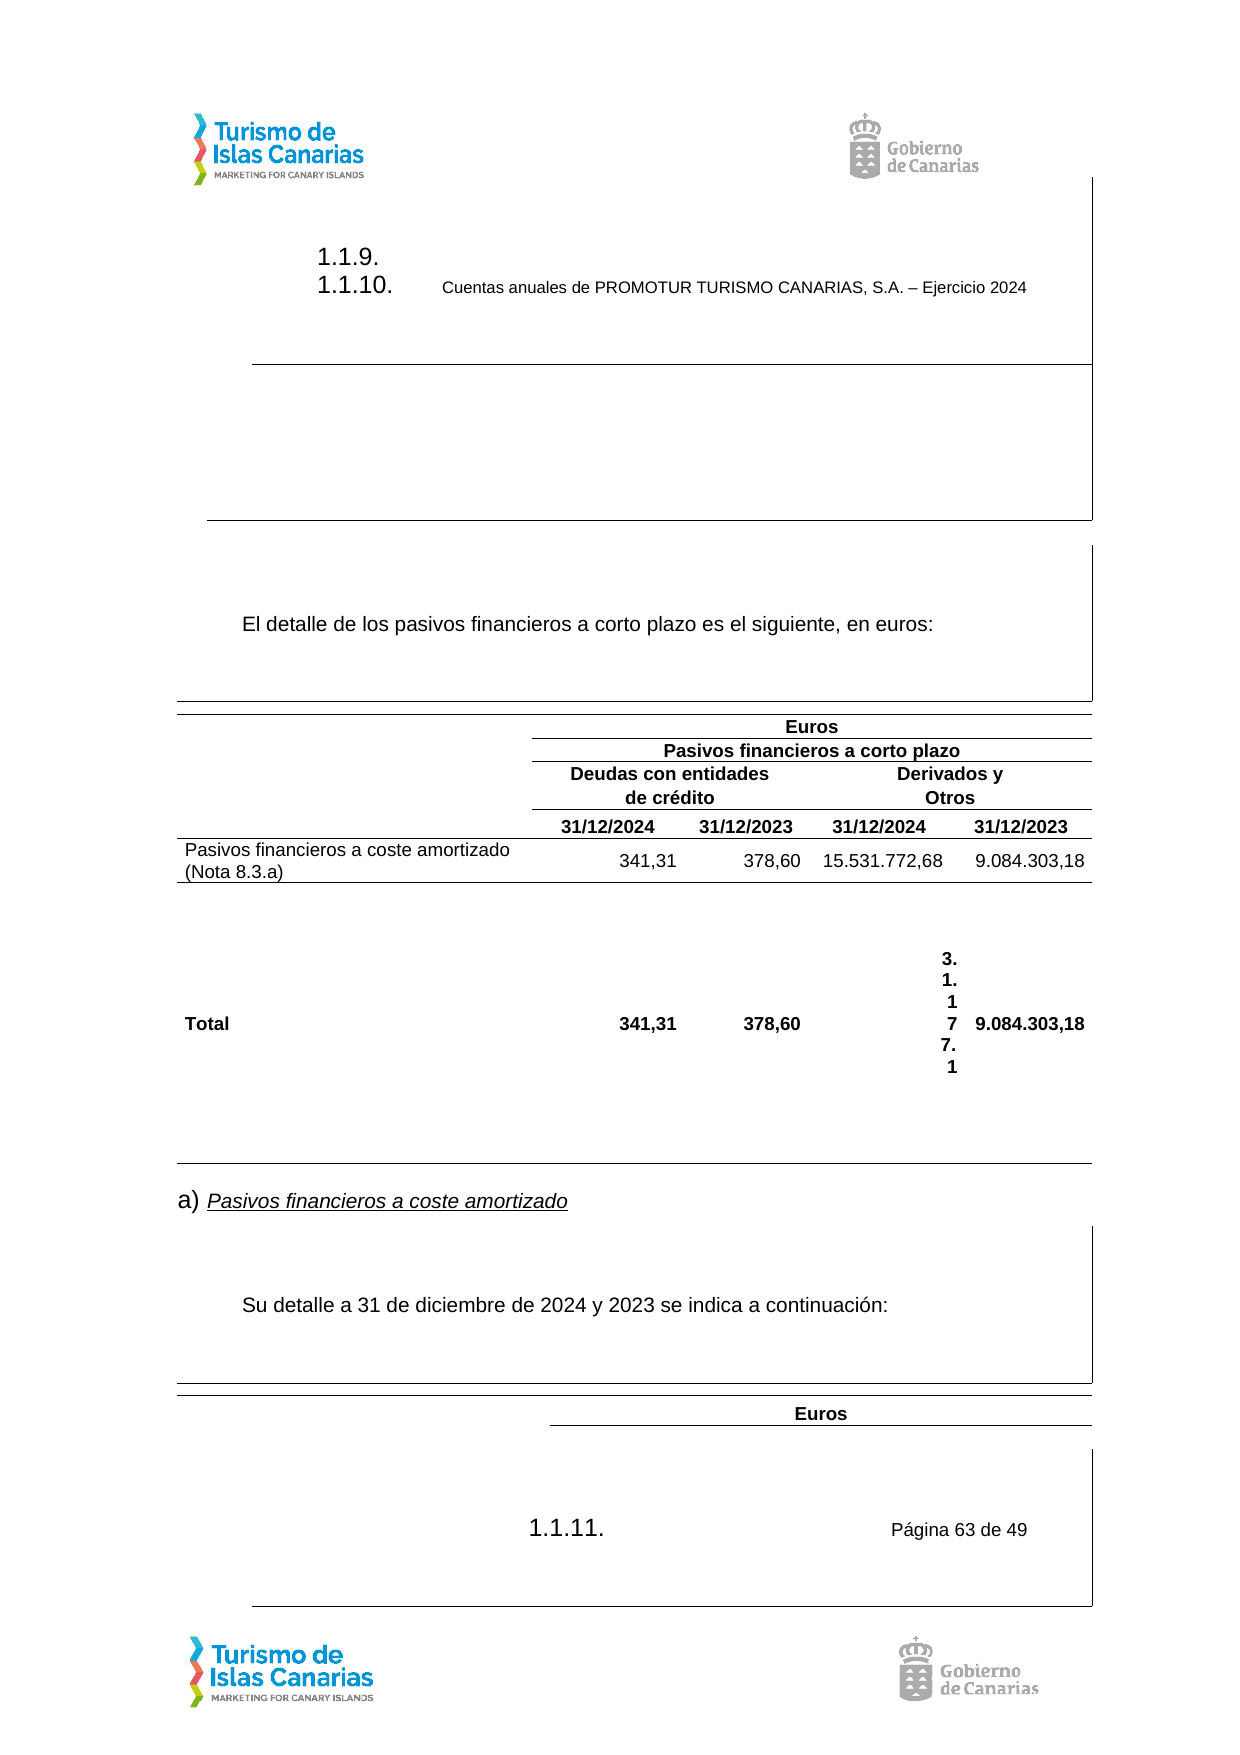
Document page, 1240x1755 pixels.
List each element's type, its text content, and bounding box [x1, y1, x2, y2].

table_cell Derivados y [808, 762, 1092, 785]
table_cell 31/12/2023 [950, 810, 1092, 838]
table_cell Otros [808, 785, 1092, 808]
table_header Euros [550, 1396, 1092, 1424]
table_cell [177, 809, 532, 838]
table_header [177, 715, 532, 737]
table_header Euros [532, 715, 1092, 737]
table_cell 378,60 [684, 883, 808, 1163]
table_cell 341,31 [532, 883, 684, 1163]
table_cell 378,60 [684, 839, 808, 882]
table_header [177, 1396, 550, 1424]
table_cell [177, 738, 532, 761]
table_cell Deudas con entidades [532, 762, 808, 785]
table_cell 31/12/2024 [532, 810, 684, 838]
table_cell Pasivos financieros a coste amortizado (Nota 8.3.a) [177, 839, 532, 882]
table_cell Total [177, 883, 532, 1163]
table_cell 15.531.772,68 [808, 839, 950, 882]
table_cell Pasivos financieros a corto plazo [532, 739, 1092, 761]
text El detalle de los pasivos financieros a corto plazo es el siguiente, en euros: [177, 545, 1092, 701]
list Pasivos financieros a coste amortizado [177, 1185, 1092, 1214]
text Su detalle a 31 de diciembre de 2024 y 2023 se indica a continuación: [177, 1226, 1092, 1383]
table_cell 341,31 [532, 839, 684, 882]
table_cell de crédito [532, 785, 808, 808]
table_cell 31/12/2023 [684, 810, 808, 838]
table_cell [177, 761, 532, 808]
table_cell 9.084.303,18 [950, 883, 1092, 1163]
table_cell 9.084.303,18 [950, 839, 1092, 882]
table_cell 15.531.772,68 [808, 883, 950, 1163]
table_cell 31/12/2024 [808, 810, 950, 838]
